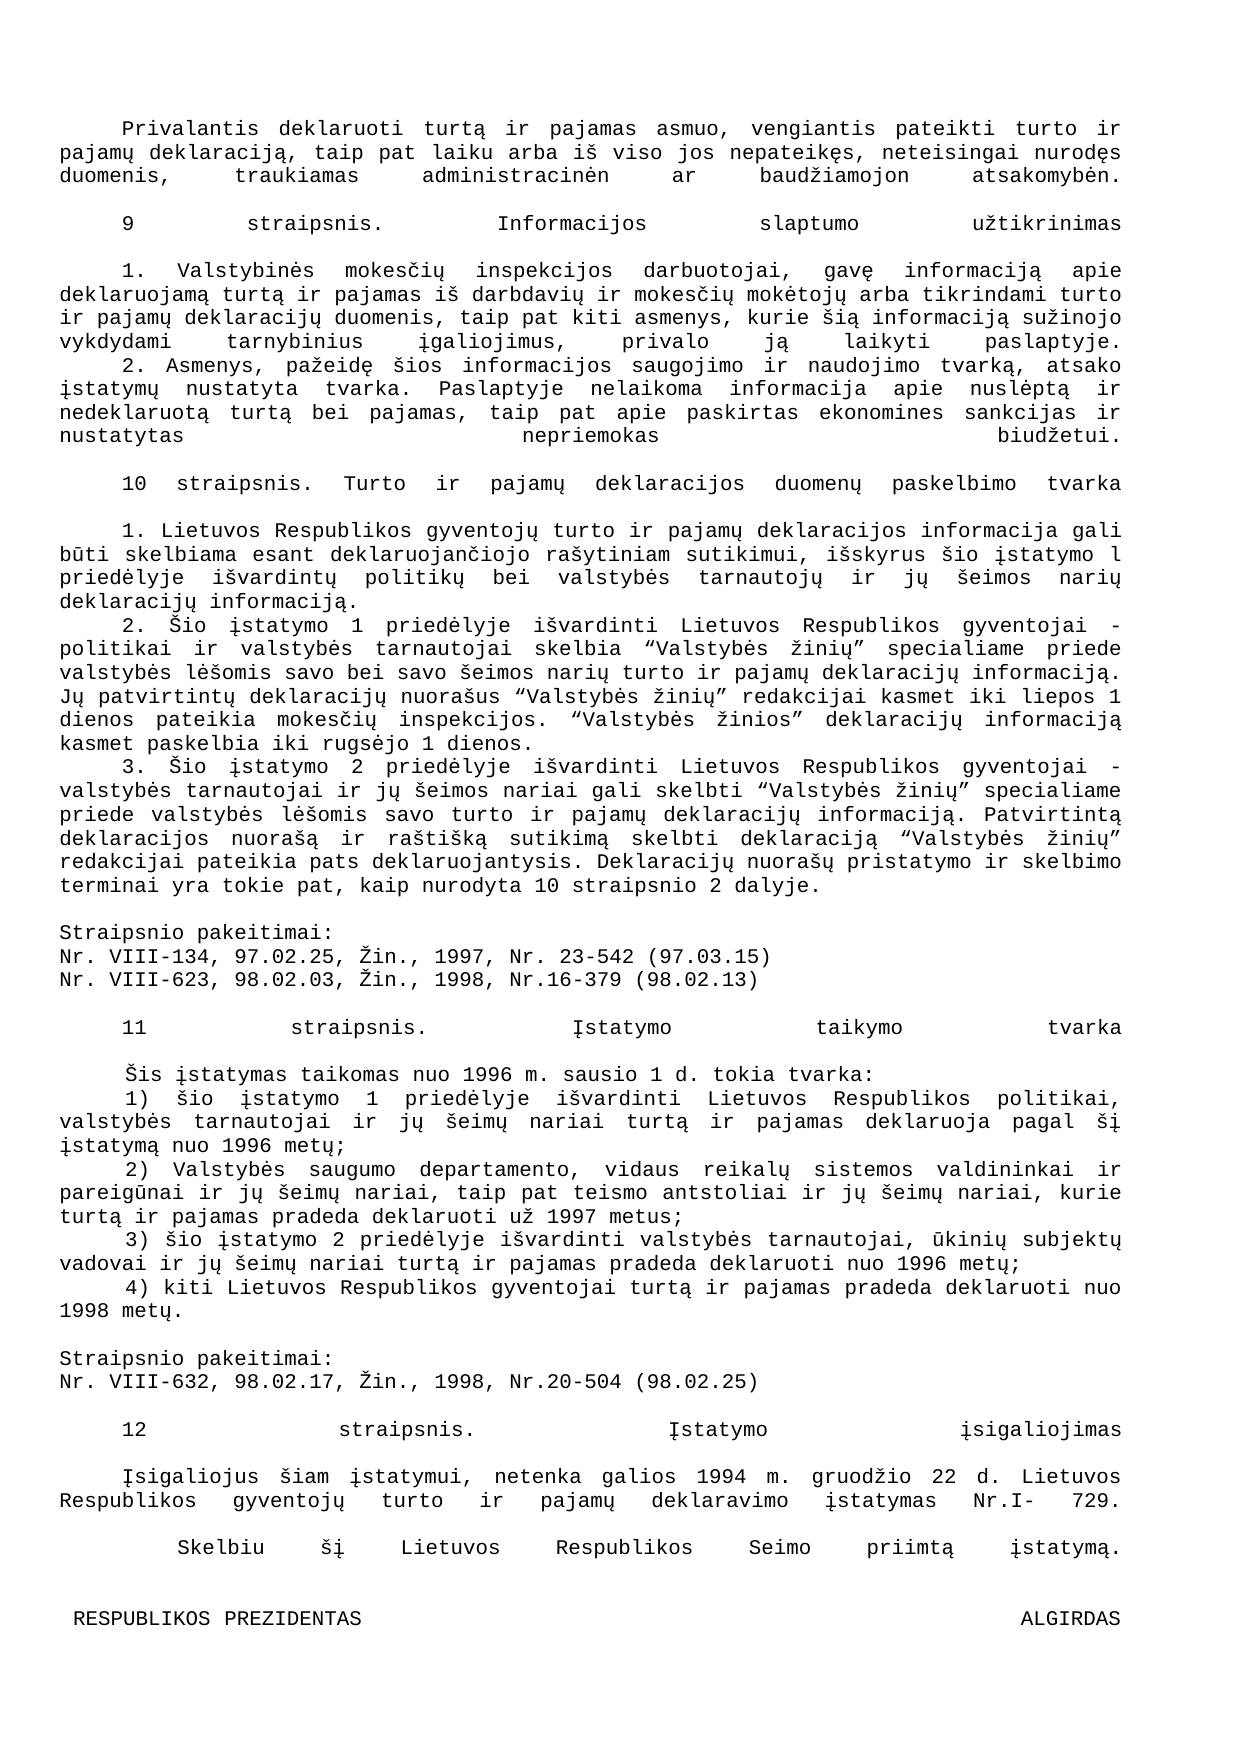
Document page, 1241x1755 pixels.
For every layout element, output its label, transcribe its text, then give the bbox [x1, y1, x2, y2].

text 9 straipsnis. Informacijos slaptumo užtikrinimas [59, 213, 1122, 260]
text Nr. VIII-134, 97.02.25, Žin., 1997, Nr. 23-542 (97.03.15) [59, 946, 1122, 969]
text 12 straipsnis. Įstatymo įsigaliojimas [59, 1419, 1122, 1466]
text 1. Lietuvos Respublikos gyventojų turto ir pajamų deklaracijos informacija gali būti skelbiama esant deklaruojančiojo rašytiniam sutikimui, išskyrus šio įstatymo l priedėlyje išvardintų politikų bei valstybės tarnautojų ir jų šeimos narių deklaracijų informaciją. [59, 520, 1122, 615]
text Šis įstatymas taikomas nuo 1996 m. sausio 1 d. tokia tvarka: [59, 1064, 1122, 1088]
text Nr. VIII-632, 98.02.17, Žin., 1998, Nr.20-504 (98.02.25) [59, 1371, 1122, 1395]
text 3) šio įstatymo 2 priedėlyje išvardinti valstybės tarnautojai, ūkinių subjektų vadovai ir jų šeimų nariai turtą ir pajamas pradeda deklaruoti nuo 1996 metų; [59, 1229, 1122, 1277]
text Nr. VIII-623, 98.02.03, Žin., 1998, Nr.16-379 (98.02.13) [59, 969, 1122, 993]
text Skelbiu šį Lietuvos Respublikos Seimo priimtą įstatymą. [59, 1537, 1122, 1584]
text 1) šio įstatymo 1 priedėlyje išvardinti Lietuvos Respublikos politikai, valstybės tarnautojai ir jų šeimų nariai turtą ir pajamas deklaruoja pagal šį įstatymą nuo 1996 metų; [59, 1088, 1122, 1158]
text Straipsnio pakeitimai: [59, 1348, 1122, 1371]
text Privalantis deklaruoti turtą ir pajamas asmuo, vengiantis pateikti turto ir pajamų deklaraciją, taip pat laiku arba iš viso jos nepateikęs, neteisingai nurodęs duomenis, traukiamas administracinėn ar baudžiamojon atsakomybėn. [59, 118, 1122, 213]
text Straipsnio pakeitimai: [59, 922, 1122, 946]
text 4) kiti Lietuvos Respublikos gyventojai turtą ir pajamas pradeda deklaruoti nuo 1998 metų. [59, 1277, 1122, 1324]
text 3. Šio įstatymo 2 priedėlyje išvardinti Lietuvos Respublikos gyventojai - valstybės tarnautojai ir jų šeimos nariai gali skelbti “Valstybės žinių” specialiame priede valstybės lėšomis savo turto ir pajamų deklaracijų informaciją. Patvirtintą deklaracijos nuorašą ir raštišką sutikimą skelbti deklaraciją “Valstybės žinių” redakcijai pateikia pats deklaruojantysis. Deklaracijų nuorašų pristatymo ir skelbimo terminai yra tokie pat, kaip nurodyta 10 straipsnio 2 dalyje. [59, 757, 1122, 898]
text 10 straipsnis. Turto ir pajamų deklaracijos duomenų paskelbimo tvarka [59, 473, 1122, 520]
text RESPUBLIKOS PREZIDENTAS ALGIRDAS [59, 1584, 1122, 1631]
text 1. Valstybinės mokesčių inspekcijos darbuotojai, gavę informaciją apie deklaruojamą turtą ir pajamas iš darbdavių ir mokesčių mokėtojų arba tikrindami turto ir pajamų deklaracijų duomenis, taip pat kiti asmenys, kurie šią informaciją sužinojo vykdydami tarnybinius įgaliojimus, privalo ją laikyti paslaptyje. 2. Asmenys, pažeidę šios informacijos saugojimo ir naudojimo tvarką, atsako įstatymų nustatyta tvarka. Paslaptyje nelaikoma informacija apie nuslėptą ir nedeklaruotą turtą bei pajamas, taip pat apie paskirtas ekonomines sankcijas ir nustatytas nepriemokas biudžetui. [59, 260, 1122, 473]
text 2) Valstybės saugumo departamento, vidaus reikalų sistemos valdininkai ir pareigūnai ir jų šeimų nariai, taip pat teismo antstoliai ir jų šeimų nariai, kurie turtą ir pajamas pradeda deklaruoti už 1997 metus; [59, 1158, 1122, 1229]
text 11 straipsnis. Įstatymo taikymo tvarka [59, 1017, 1122, 1064]
text 2. Šio įstatymo 1 priedėlyje išvardinti Lietuvos Respublikos gyventojai - politikai ir valstybės tarnautojai skelbia “Valstybės žinių” specialiame priede valstybės lėšomis savo bei savo šeimos narių turto ir pajamų deklaracijų informaciją. Jų patvirtintų deklaracijų nuorašus “Valstybės žinių” redakcijai kasmet iki liepos 1 dienos pateikia mokesčių inspekcijos. “Valstybės žinios” deklaracijų informaciją kasmet paskelbia iki rugsėjo 1 dienos. [59, 615, 1122, 757]
text Įsigaliojus šiam įstatymui, netenka galios 1994 m. gruodžio 22 d. Lietuvos Respublikos gyventojų turto ir pajamų deklaravimo įstatymas Nr.I- 729. [59, 1466, 1122, 1537]
